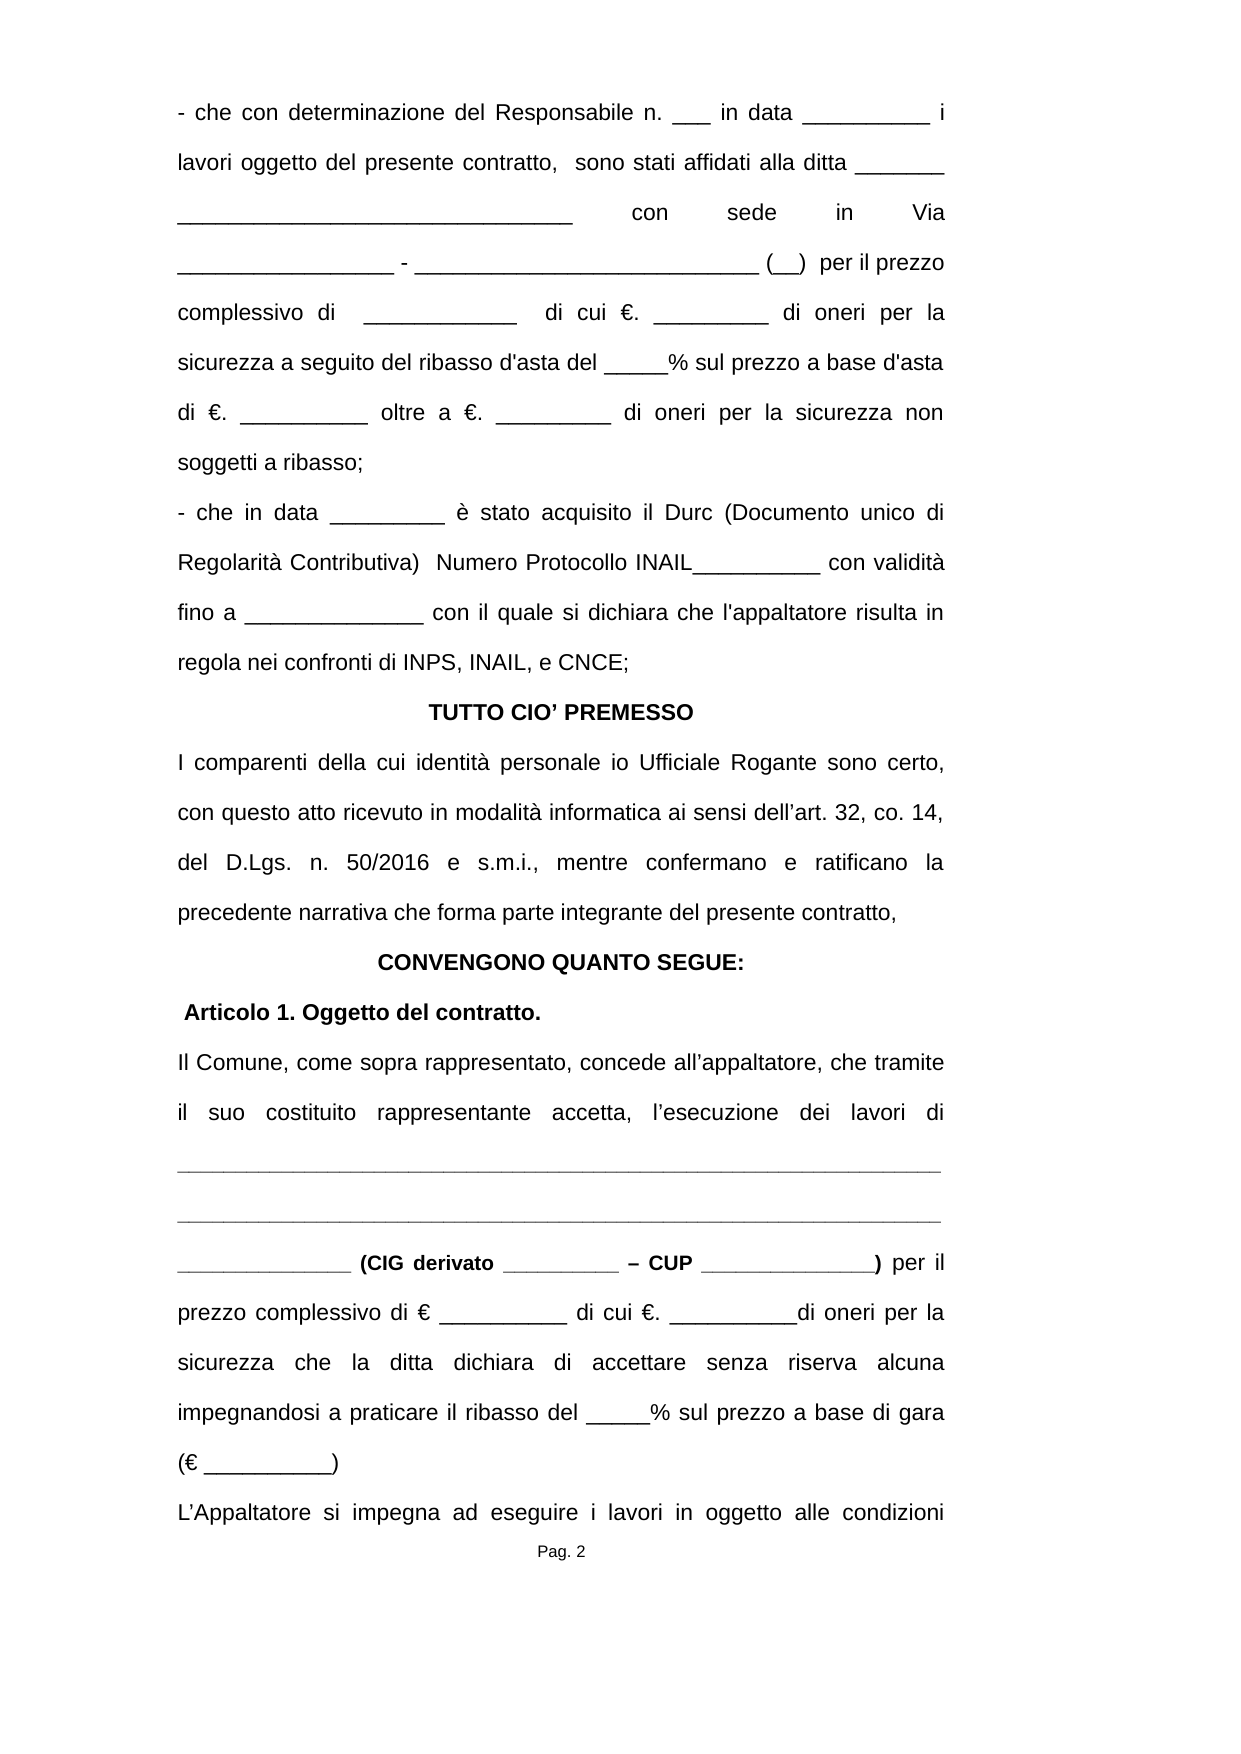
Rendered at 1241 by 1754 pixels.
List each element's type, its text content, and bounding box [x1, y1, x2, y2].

text CONVENGONO QUANTO SEGUE: [177, 925, 945, 975]
text L’Appaltatore si impegna ad eseguire i lavori in oggetto alle condizioni [177, 1475, 945, 1525]
text - che in data _________ è stato acquisito il Durc (Documento unico di Regolarità Contributiva) Numero Protocollo INAIL__________ con validità fino a ______________ con il quale si dichiara che l'appaltatore risulta in regola nei confronti di INPS, INAIL, e CNCE; [177, 475, 945, 675]
text I comparenti della cui identità personale io Ufficiale Rogante sono certo, con questo atto ricevuto in modalità informatica ai sensi dell’art. 32, co. 14, del D.Lgs. n. 50/2016 e s.m.i., mentre confermano e ratificano la precedente narrativa che forma parte integrante del presente contratto, [177, 725, 945, 925]
text - che con determinazione del Responsabile n. ___ in data __________ i lavori oggetto del presente contratto, sono stati affidati alla ditta _______ _______________________________ con sede in Via _________________ - ___________________________ (__) per il prezzo complessivo di ____________ di cui €. _________ di oneri per la sicurezza a seguito del ribasso d'asta del _____% sul prezzo a base d'asta di €. __________ oltre a €. _________ di oneri per la sicurezza non soggetti a ribasso; [177, 75, 945, 475]
text TUTTO CIO’ PREMESSO [177, 675, 945, 725]
text Articolo 1. Oggetto del contratto. [177, 975, 945, 1025]
text Il Comune, come sopra rappresentato, concede all’appaltatore, che tramite il suo costituito rappresentante accetta, l’esecuzione dei lavori di __________________________________________________________________ _________________________________________________________________________________ (CIG derivato __________ – CUP _______________) per il prezzo complessivo di € __________ di cui €. __________di oneri per la sicurezza che la ditta dichiara di accettare senza riserva alcuna impegnandosi a praticare il ribasso del _____% sul prezzo a base di gara (€ __________) [177, 1025, 945, 1475]
